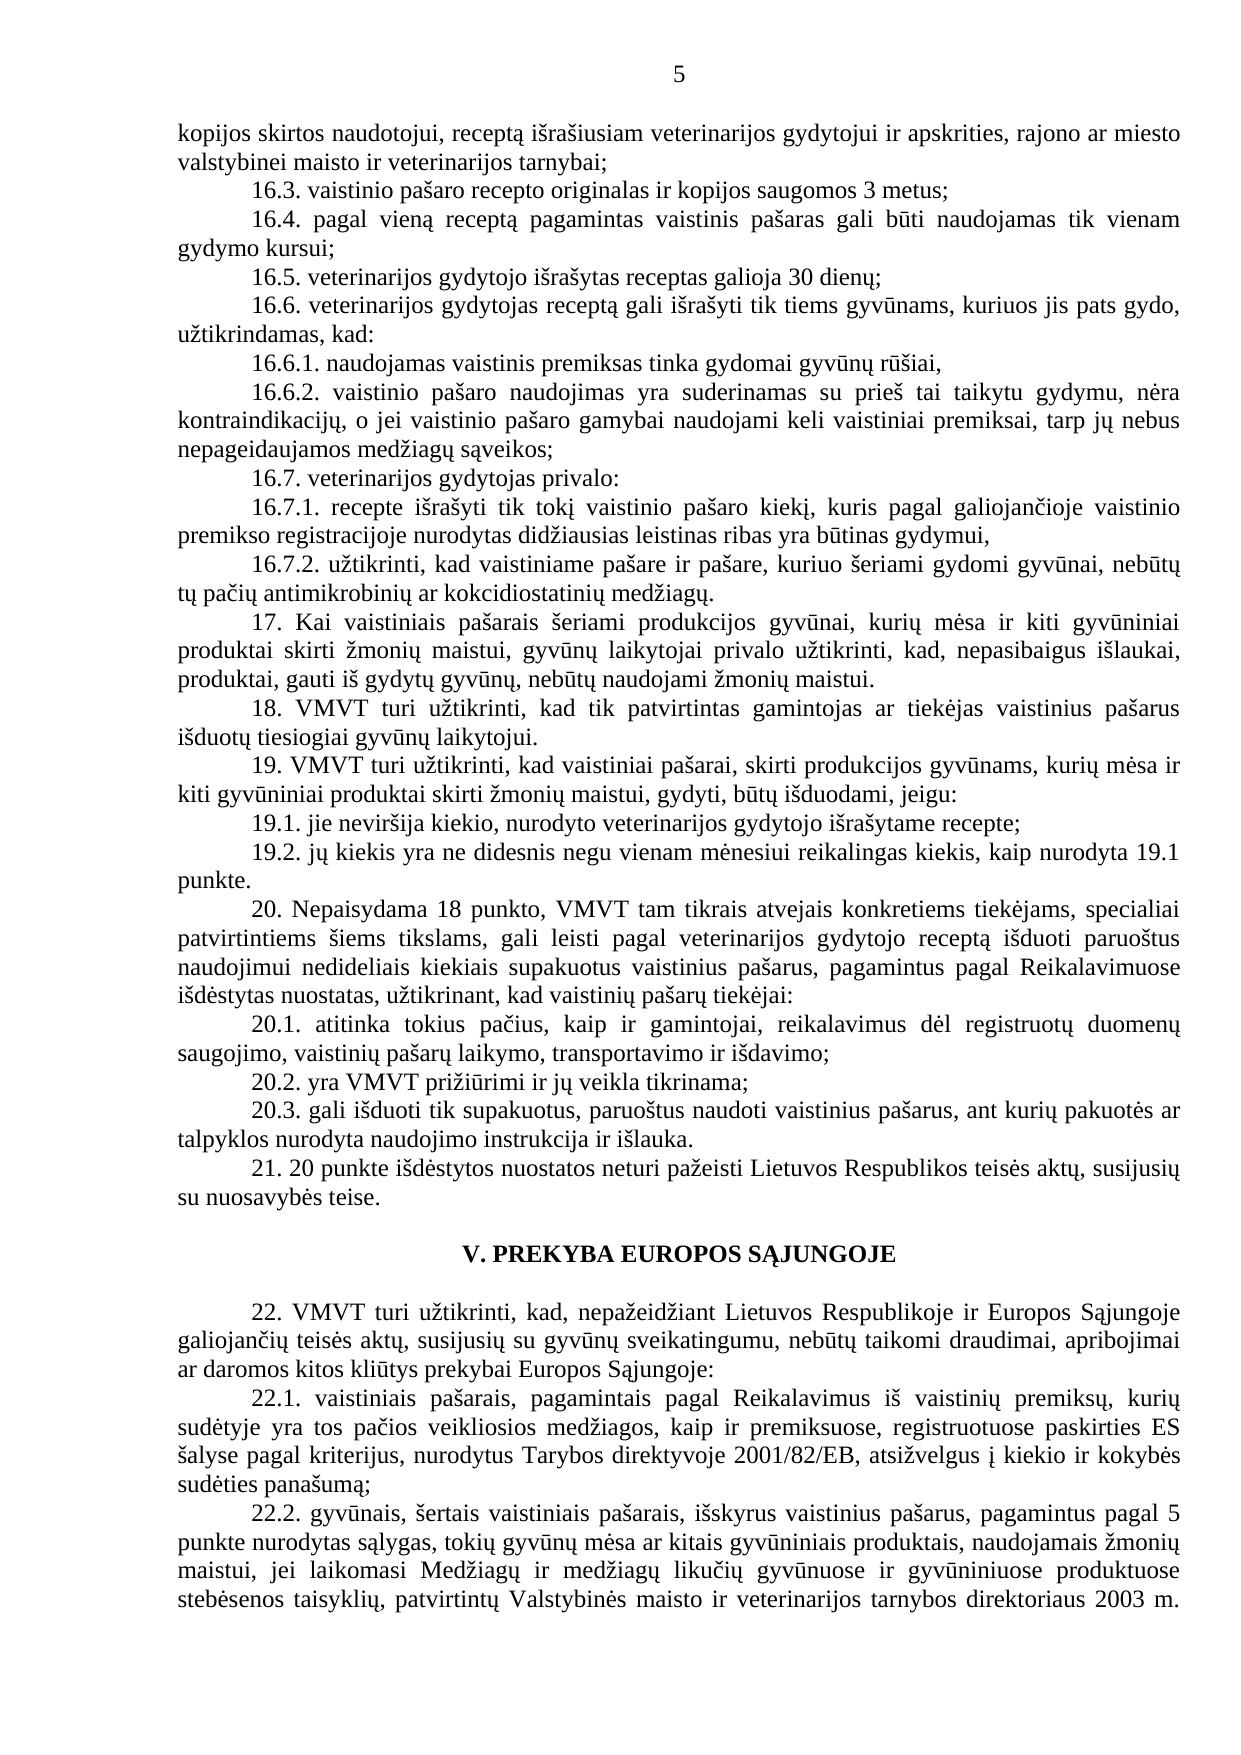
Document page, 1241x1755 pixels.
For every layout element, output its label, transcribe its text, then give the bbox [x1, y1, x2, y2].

text 19.2. jų kiekis yra ne didesnis negu vienam mėnesiui reikalingas kiekis, kaip nurodyta 19.1 punkte. [177, 837, 1181, 894]
text 16.7.1. recepte išrašyti tik tokį vaistinio pašaro kiekį, kuris pagal galiojančioje vaistinio premikso registracijoje nurodytas didžiausias leistinas ribas yra būtinas gydymui, [177, 492, 1181, 549]
text 20.3. gali išduoti tik supakuotus, paruoštus naudoti vaistinius pašarus, ant kurių pakuotės ar talpyklos nurodyta naudojimo instrukcija ir išlauka. [177, 1096, 1181, 1153]
text 22.2. gyvūnais, šertais vaistiniais pašarais, išskyrus vaistinius pašarus, pagamintus pagal 5 punkte nurodytas sąlygas, tokių gyvūnų mėsa ar kitais gyvūniniais produktais, naudojamais žmonių maistui, jei laikomasi Medžiagų ir medžiagų likučių gyvūnuose ir gyvūniniuose produktuose stebėsenos taisyklių, patvirtintų Valstybinės maisto ir veterinarijos tarnybos direktoriaus 2003 m. [177, 1498, 1181, 1613]
text 16.6. veterinarijos gydytojas receptą gali išrašyti tik tiems gyvūnams, kuriuos jis pats gydo, užtikrindamas, kad: [177, 291, 1181, 348]
text 22.1. vaistiniais pašarais, pagamintais pagal Reikalavimus iš vaistinių premiksų, kurių sudėtyje yra tos pačios veikliosios medžiagos, kaip ir premiksuose, registruotuose paskirties ES šalyse pagal kriterijus, nurodytus Tarybos direktyvoje 2001/82/EB, atsižvelgus į kiekio ir kokybės sudėties panašumą; [177, 1383, 1181, 1498]
text 20.2. yra VMVT prižiūrimi ir jų veikla tikrinama; [177, 1067, 1181, 1096]
text 17. Kai vaistiniais pašarais šeriami produkcijos gyvūnai, kurių mėsa ir kiti gyvūniniai produktai skirti žmonių maistui, gyvūnų laikytojai privalo užtikrinti, kad, nepasibaigus išlaukai, produktai, gauti iš gydytų gyvūnų, nebūtų naudojami žmonių maistui. [177, 607, 1181, 693]
text 20. Nepaisydama 18 punkto, VMVT tam tikrais atvejais konkretiems tiekėjams, specialiai patvirtintiems šiems tikslams, gali leisti pagal veterinarijos gydytojo receptą išduoti paruoštus naudojimui nedideliais kiekiais supakuotus vaistinius pašarus, pagamintus pagal Reikalavimuose išdėstytas nuostatas, užtikrinant, kad vaistinių pašarų tiekėjai: [177, 894, 1181, 1009]
text 21. 20 punkte išdėstytos nuostatos neturi pažeisti Lietuvos Respublikos teisės aktų, susijusių su nuosavybės teise. [177, 1153, 1181, 1211]
text 22. VMVT turi užtikrinti, kad, nepažeidžiant Lietuvos Respublikoje ir Europos Sąjungoje galiojančių teisės aktų, susijusių su gyvūnų sveikatingumu, nebūtų taikomi draudimai, apribojimai ar daromos kitos kliūtys prekybai Europos Sąjungoje: [177, 1297, 1181, 1383]
text 19.1. jie neviršija kiekio, nurodyto veterinarijos gydytojo išrašytame recepte; [177, 808, 1181, 837]
text 16.5. veterinarijos gydytojo išrašytas receptas galioja 30 dienų; [177, 262, 1181, 291]
text 16.7.2. užtikrinti, kad vaistiniame pašare ir pašare, kuriuo šeriami gydomi gyvūnai, nebūtų tų pačių antimikrobinių ar kokcidiostatinių medžiagų. [177, 549, 1181, 607]
text V. prekyba EUROPOS SĄJUNGOJE [177, 1239, 1181, 1268]
text 19. VMVT turi užtikrinti, kad vaistiniai pašarai, skirti produkcijos gyvūnams, kurių mėsa ir kiti gyvūniniai produktai skirti žmonių maistui, gydyti, būtų išduodami, jeigu: [177, 751, 1181, 808]
text 16.7. veterinarijos gydytojas privalo: [177, 463, 1181, 492]
text 16.4. pagal vieną receptą pagamintas vaistinis pašaras gali būti naudojamas tik vienam gydymo kursui; [177, 204, 1181, 262]
text 16.6.1. naudojamas vaistinis premiksas tinka gydomai gyvūnų rūšiai, [177, 348, 1181, 377]
text 18. VMVT turi užtikrinti, kad tik patvirtintas gamintojas ar tiekėjas vaistinius pašarus išduotų tiesiogiai gyvūnų laikytojui. [177, 693, 1181, 751]
text kopijos skirtos naudotojui, receptą išrašiusiam veterinarijos gydytojui ir apskrities, rajono ar miesto valstybinei maisto ir veterinarijos tarnybai; [177, 118, 1181, 176]
text 16.6.2. vaistinio pašaro naudojimas yra suderinamas su prieš tai taikytu gydymu, nėra kontraindikacijų, o jei vaistinio pašaro gamybai naudojami keli vaistiniai premiksai, tarp jų nebus nepageidaujamos medžiagų sąveikos; [177, 377, 1181, 463]
text 16.3. vaistinio pašaro recepto originalas ir kopijos saugomos 3 metus; [177, 176, 1181, 204]
text 20.1. atitinka tokius pačius, kaip ir gamintojai, reikalavimus dėl registruotų duomenų saugojimo, vaistinių pašarų laikymo, transportavimo ir išdavimo; [177, 1009, 1181, 1067]
